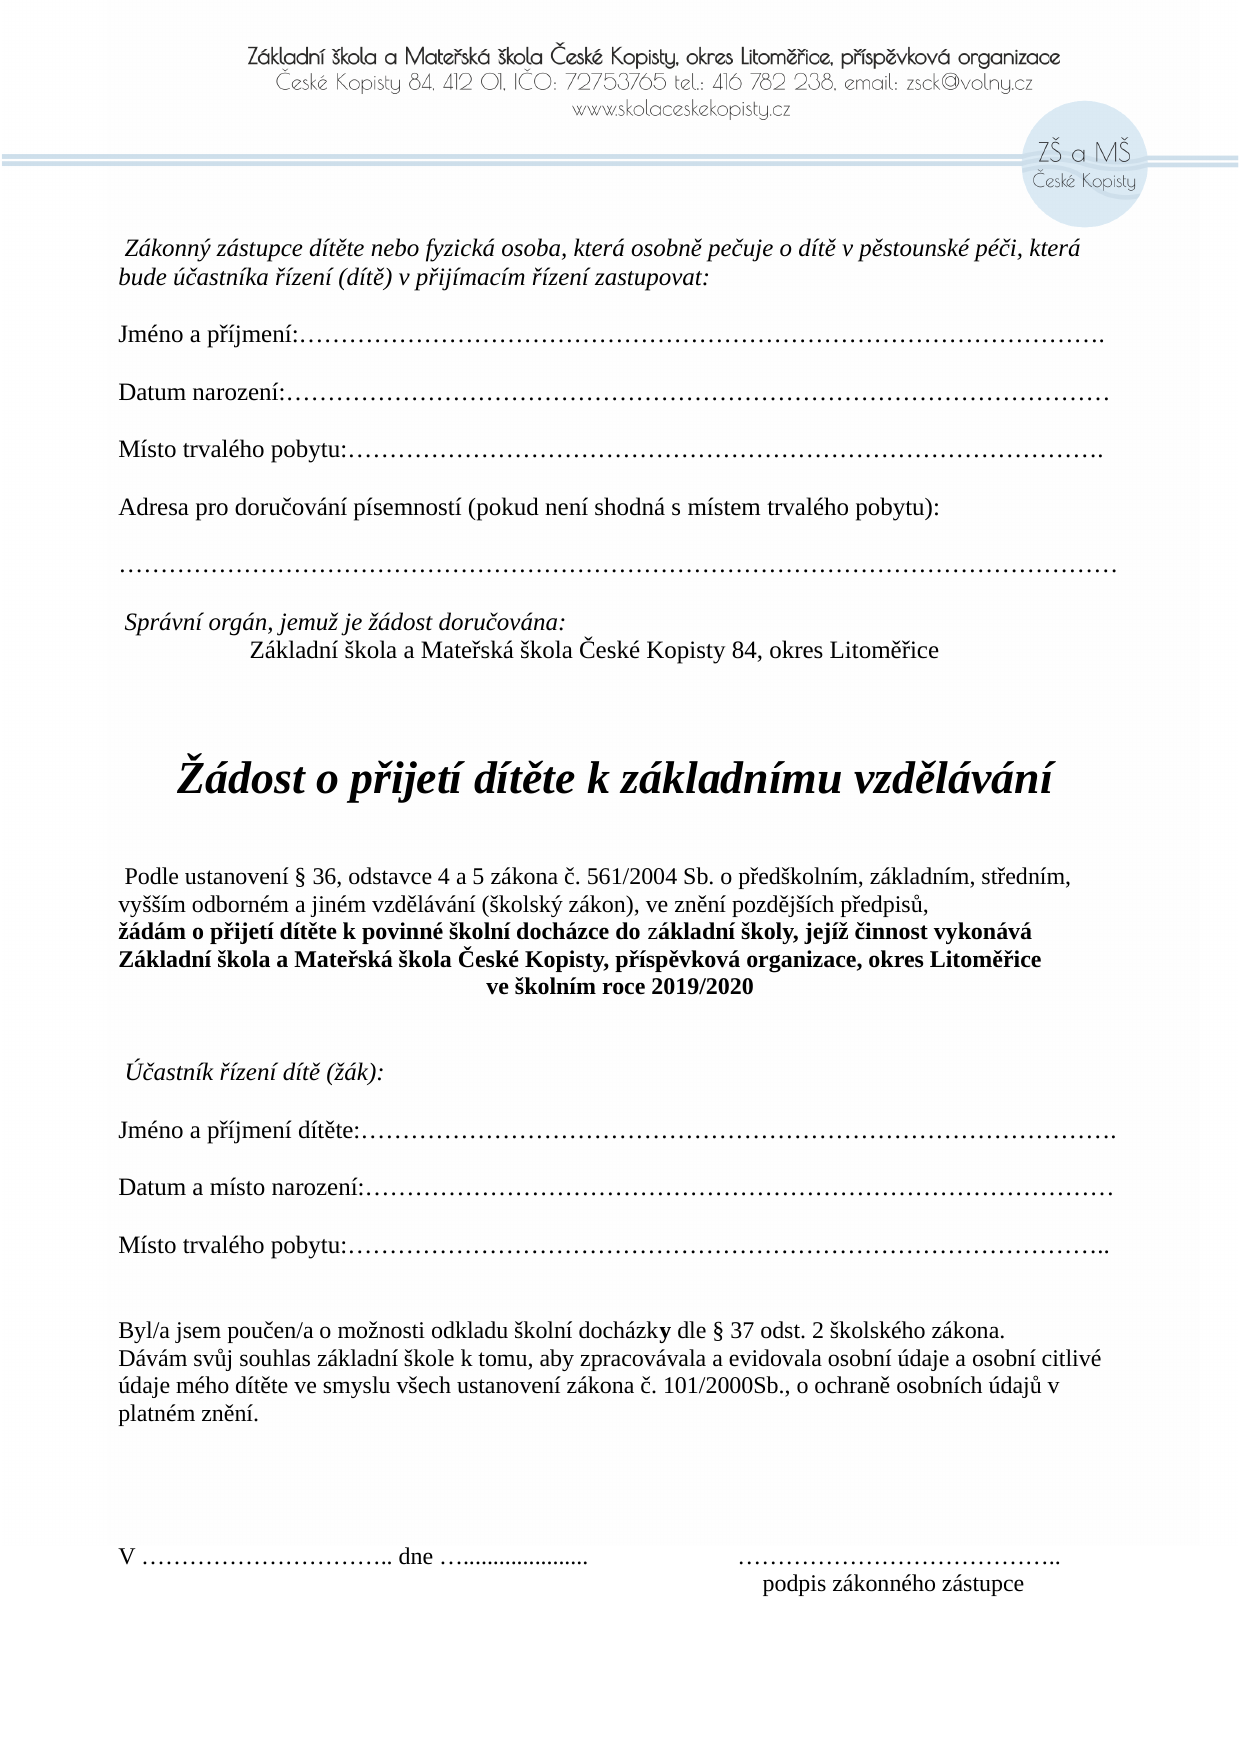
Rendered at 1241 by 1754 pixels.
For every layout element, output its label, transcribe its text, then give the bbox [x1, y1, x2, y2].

text V ………………………….. dne …..................... ………………………………….. [118, 1546, 1122, 1569]
picture [1, 0, 1239, 1546]
text podpis zákonného zástupce [118, 1569, 1122, 1597]
